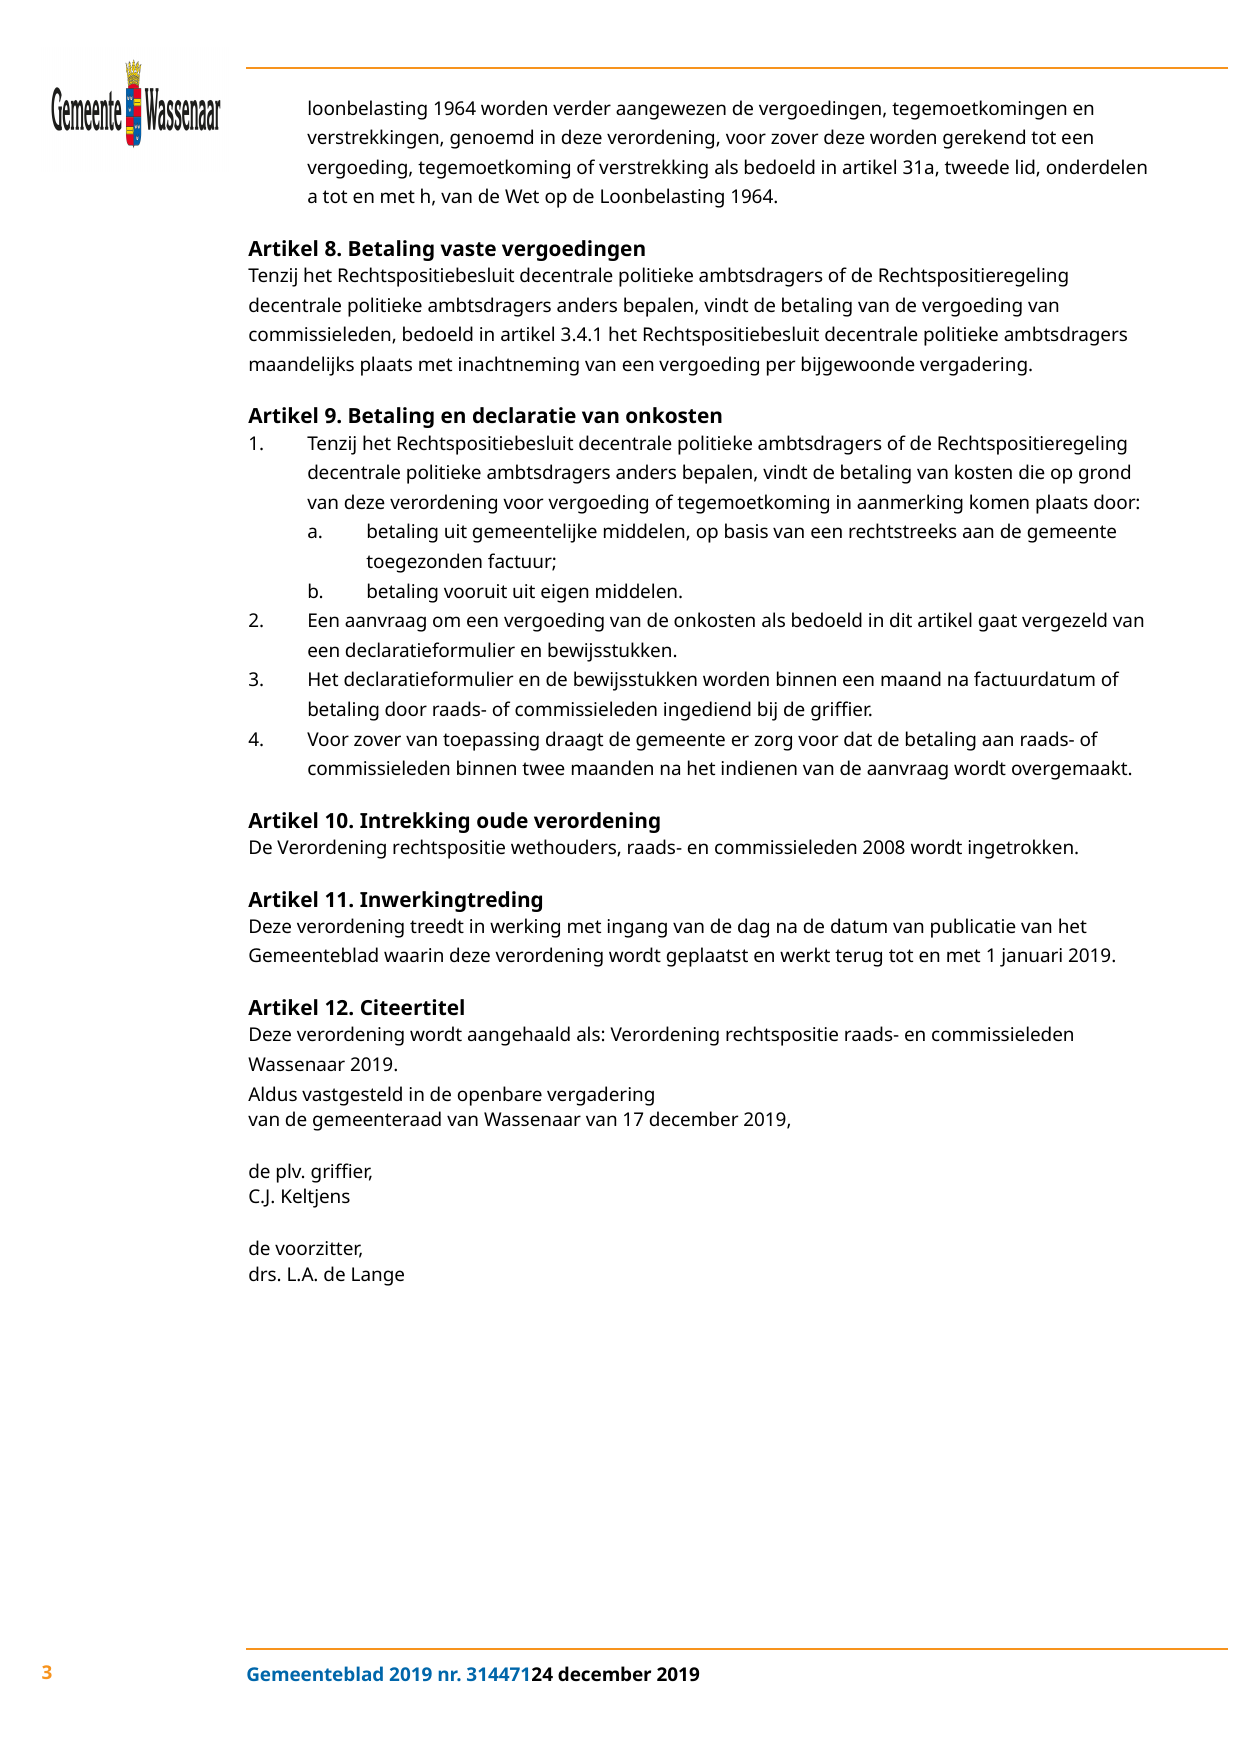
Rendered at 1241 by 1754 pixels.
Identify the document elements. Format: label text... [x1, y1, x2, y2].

list Het declaratieformulier en de bewijsstukken worden binnen een maand na factuurdatum of betaling door raads- of commissieleden ingediend bij de griffier. [248, 667, 1152, 722]
text Deze verordening treedt in werking met ingang van de dag na de datum van publicatie van het Gemeenteblad waarin deze verordening wordt geplaatst en werkt terug tot en met 1 januari 2019. [248, 913, 1152, 968]
text van de gemeenteraad van Wassenaar van 17 december 2019, [248, 1106, 1152, 1132]
text de voorzitter, [248, 1235, 1152, 1261]
list Voor zover van toepassing draagt de gemeente er zorg voor dat de betaling aan raads- of commissieleden binnen twee maanden na het indienen van de aanvraag wordt overgemaakt. [248, 726, 1152, 781]
text Deze verordening wordt aangehaald als: Verordening rechtspositie raads- en commissieleden Wassenaar 2019. [248, 1022, 1152, 1077]
text de plv. griffier, [248, 1158, 1152, 1184]
text Artikel 12. Citeertitel [248, 993, 1152, 1022]
list betaling vooruit uit eigen middelen. [307, 578, 1152, 604]
list betaling uit gemeentelijke middelen, op basis van een rechtstreeks aan de gemeente toegezonden factuur; [307, 519, 1152, 574]
text drs. L.A. de Lange [248, 1261, 1152, 1287]
text Aldus vastgesteld in de openbare vergadering [248, 1081, 1152, 1106]
text Artikel 11. Inwerkingtreding [248, 885, 1152, 913]
text Tenzij het Rechtspositiebesluit decentrale politieke ambtsdragers of de Rechtspositieregeling decentrale politieke ambtsdragers anders bepalen, vindt de betaling van de vergoeding van commissieleden, bedoeld in artikel 3.4.1 het Rechtspositiebesluit decentrale politieke ambtsdragers maandelijks plaats met inachtneming van een vergoeding per bijgewoonde vergadering. [248, 262, 1152, 377]
list Tenzij het Rechtspositiebesluit decentrale politieke ambtsdragers of de Rechtspositieregeling decentrale politieke ambtsdragers anders bepalen, vindt de betaling van kosten die op grond van deze verordening voor vergoeding of tegemoetkoming in aanmerking komen plaats door: [248, 430, 1152, 515]
text Artikel 10. Intrekking oude verordening [248, 806, 1152, 834]
text C.J. Keltjens [248, 1184, 1152, 1209]
text Artikel 9. Betaling en declaratie van onkosten [248, 402, 1152, 430]
picture [41, 47, 231, 172]
text De Verordening rechtspositie wethouders, raads- en commissieleden 2008 wordt ingetrokken. [248, 834, 1152, 860]
list loonbelasting 1964 worden verder aangewezen de vergoedingen, tegemoetkomingen en verstrekkingen, genoemd in deze verordening, voor zover deze worden gerekend tot een vergoeding, tegemoetkoming of verstrekking als bedoeld in artikel 31a, tweede lid, onderdelen a tot en met h, van de Wet op de Loonbelasting 1964. [248, 95, 1152, 209]
text Artikel 8. Betaling vaste vergoedingen [248, 234, 1152, 262]
list Een aanvraag om een vergoeding van de onkosten als bedoeld in dit artikel gaat vergezeld van een declaratieformulier en bewijsstukken. [248, 607, 1152, 663]
